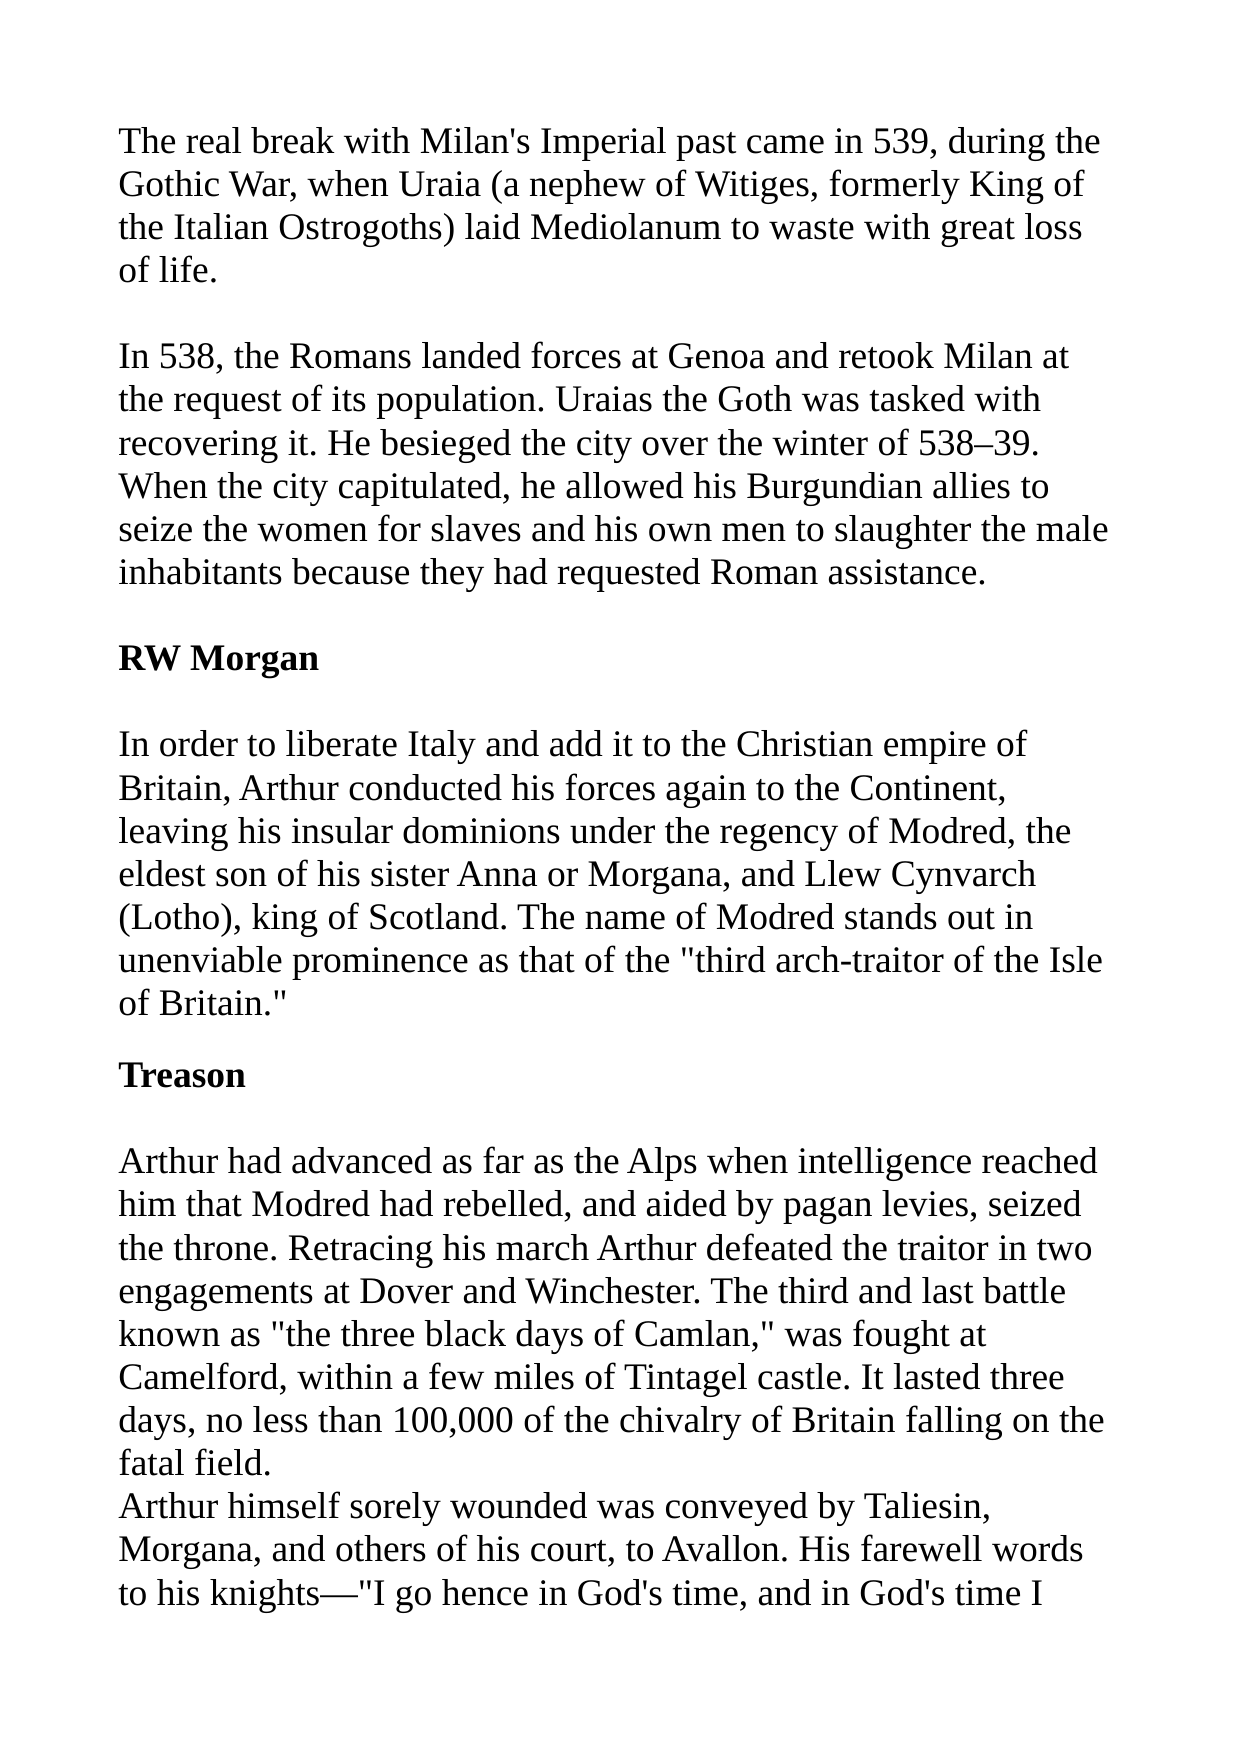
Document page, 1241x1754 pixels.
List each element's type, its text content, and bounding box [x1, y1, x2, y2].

text RW Morgan [118, 636, 1122, 679]
text Arthur had advanced as far as the Alps when intelligence reached him that Modred had rebelled, and aided by pagan levies, seized the throne. Retracing his march Arthur defeated the traitor in two engagements at Dover and Winchester. The third and last battle known as "the three black days of Camlan," was fought at Camelford, within a few miles of Tintagel castle. It lasted three days, no less than 100,000 of the chivalry of Britain falling on the fatal field. [118, 1139, 1122, 1484]
text The real break with Milan's Imperial past came in 539, during the Gothic War, when Uraia (a nephew of Witiges, formerly King of the Italian Ostrogoths) laid Mediolanum to waste with great loss of life. [118, 118, 1122, 291]
text Treason [118, 1052, 1122, 1096]
text In 538, the Romans landed forces at Genoa and retook Milan at the request of its population. Uraias the Goth was tasked with recovering it. He besieged the city over the winter of 538–39. When the city capitulated, he allowed his Burgundian allies to seize the women for slaves and his own men to slaughter the male inhabitants because they had requested Roman assistance. [118, 334, 1122, 592]
text Arthur himself sorely wounded was conveyed by Taliesin, Morgana, and others of his court, to Avallon. His farewell words to his knights—"I go hence in God's time, and in God's time I [118, 1484, 1122, 1613]
text In order to liberate Italy and add it to the Christian empire of Britain, Arthur conducted his forces again to the Continent, leaving his insular dominions under the regency of Modred, the eldest son of his sister Anna or Morgana, and Llew Cynvarch (Lotho), king of Scotland. The name of Modred stands out in unenviable prominence as that of the "third arch-traitor of the Isle of Britain." [118, 722, 1122, 1024]
